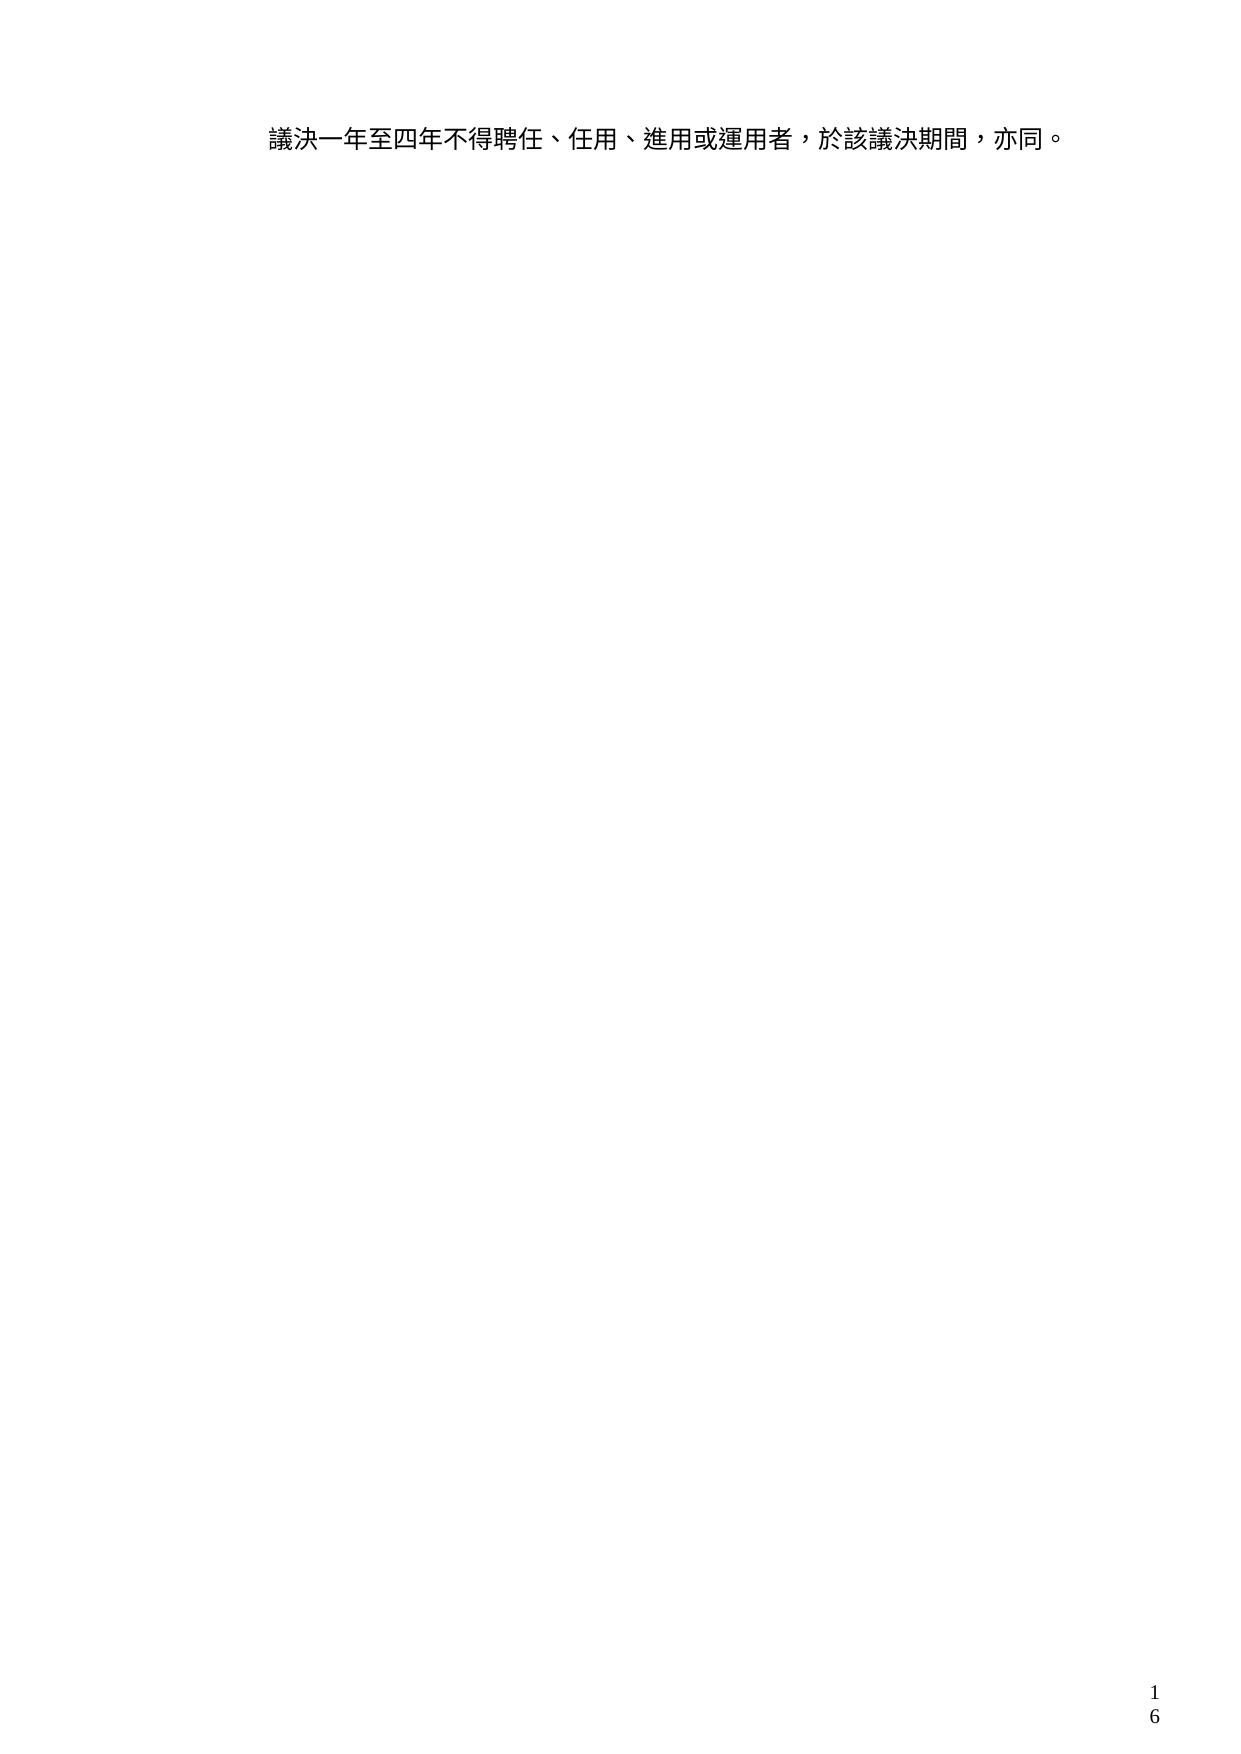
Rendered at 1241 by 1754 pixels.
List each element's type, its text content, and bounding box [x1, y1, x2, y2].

text 議決一年至四年不得聘任、任用、進用或運用者，於該議決期間，亦同。 [118, 96, 1152, 159]
